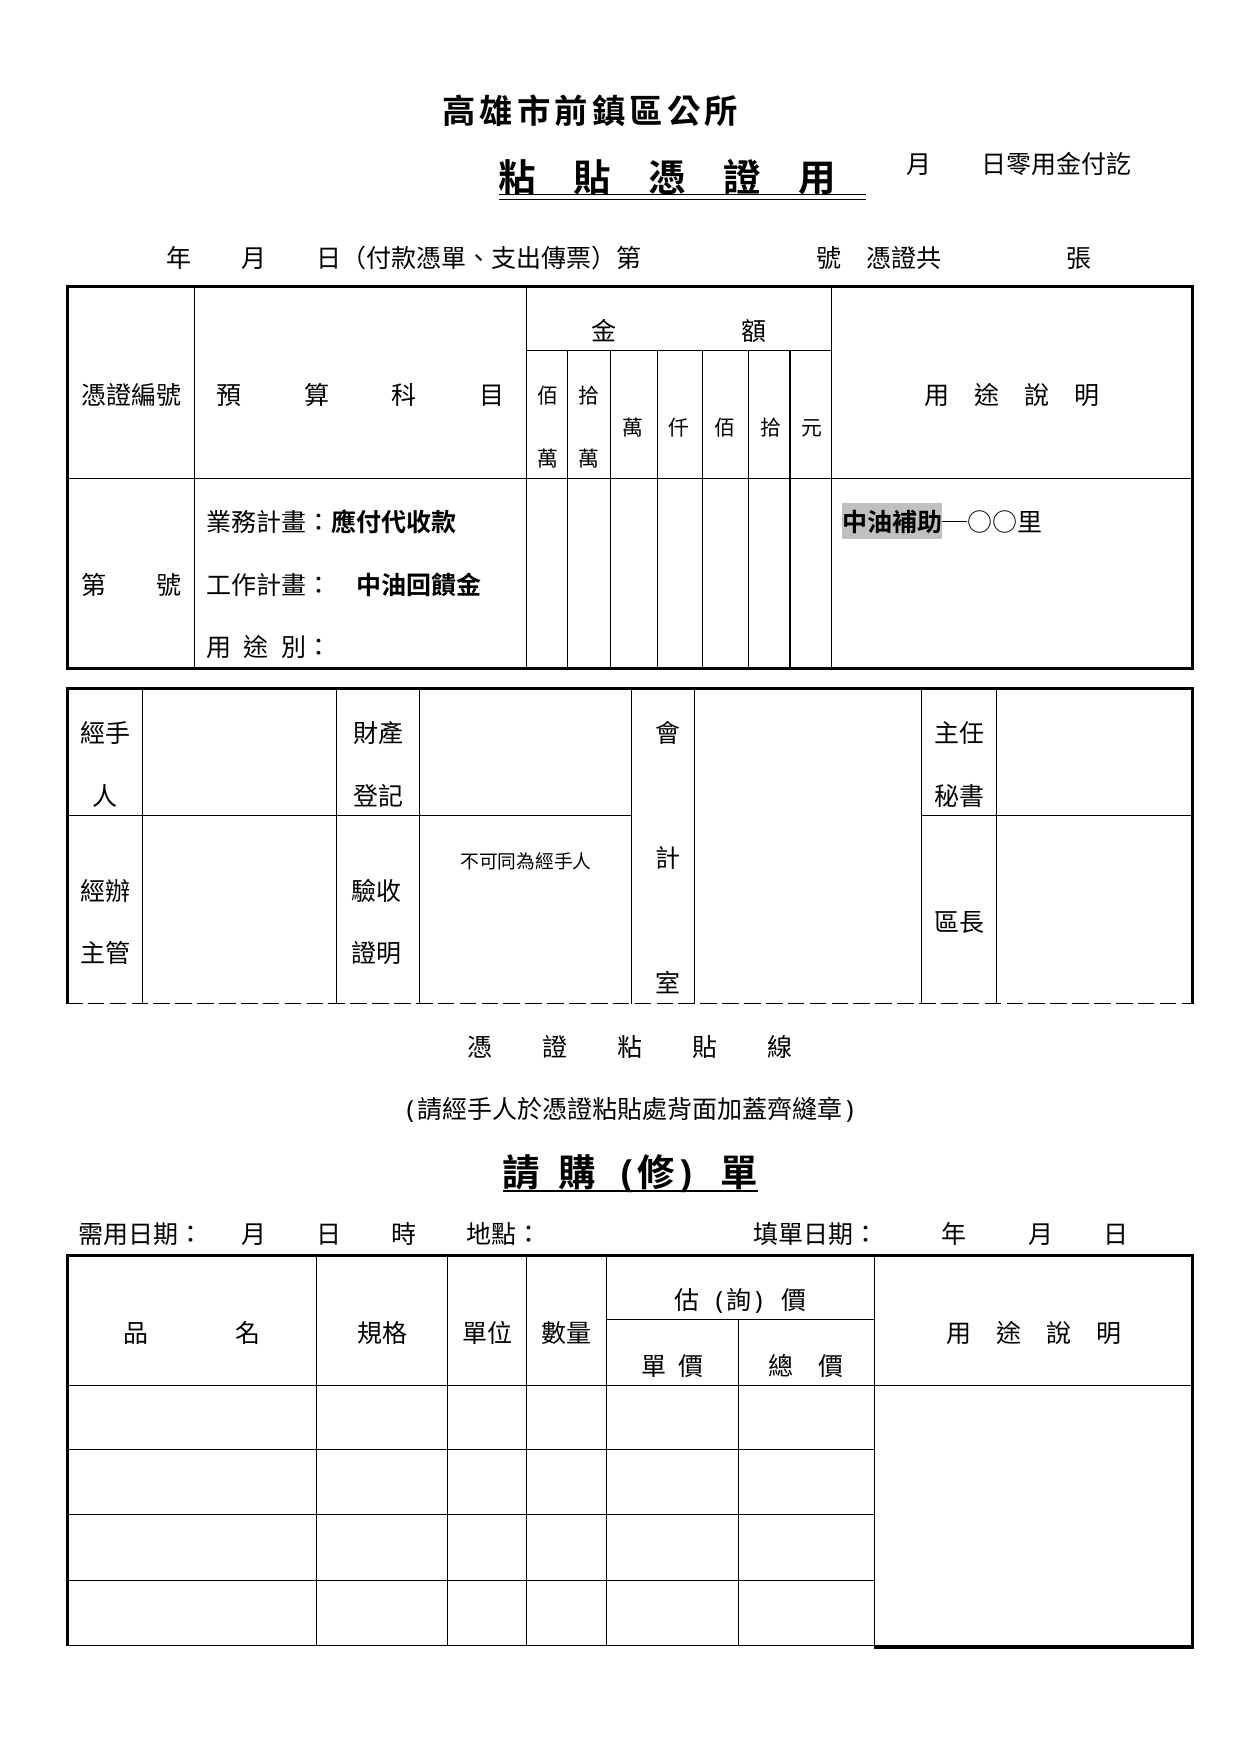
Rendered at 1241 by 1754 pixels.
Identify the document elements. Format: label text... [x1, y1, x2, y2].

table_cell 驗收 證明 [337, 816, 419, 1003]
table_cell 估 (詢) 價 [607, 1257, 874, 1319]
table_cell 元 [791, 351, 831, 478]
table_cell 主任 秘書 [922, 690, 996, 815]
table_cell 佰 [703, 351, 748, 478]
table_cell [875, 1386, 1191, 1645]
table_cell [658, 479, 702, 667]
table_cell 拾 [749, 351, 789, 478]
table_cell [527, 479, 567, 667]
table_cell [527, 1386, 606, 1448]
table_cell 品 名 [69, 1257, 316, 1385]
table_cell 經辦 主管 [69, 816, 142, 1003]
table_cell 拾萬 [568, 351, 610, 478]
table_cell 第 號 [69, 479, 194, 667]
table_cell 佰萬 [527, 351, 567, 478]
table_cell [420, 690, 631, 815]
table_cell [607, 1450, 738, 1514]
table_cell 憑 證 粘 貼 線 [68, 1003, 1192, 1066]
table_cell [749, 479, 789, 667]
table_cell [739, 1386, 874, 1448]
table_cell 需用日期： 月 日 時 地點： 填單日期： 年 月 日 [68, 1191, 1192, 1254]
table_cell [69, 1515, 316, 1580]
table_cell 經手人 [69, 690, 142, 815]
table_cell [607, 1386, 738, 1448]
table_cell 規格 [317, 1257, 447, 1385]
table_cell 預 算 科 目 [195, 288, 526, 478]
table_cell [568, 479, 610, 667]
table_cell [739, 1450, 874, 1514]
table_cell 粘 貼 憑 證 用 紙 [68, 133, 1192, 214]
table_cell [448, 1515, 526, 1580]
table_cell [607, 1515, 738, 1580]
table_cell [739, 1515, 874, 1580]
table_cell [695, 690, 921, 1003]
table_cell [791, 479, 831, 667]
table_cell 請 購 (修) 單 [68, 1129, 1192, 1191]
table_cell [68, 670, 1192, 687]
table_cell 財產登記 [337, 690, 419, 815]
table_cell 區長 [922, 816, 996, 1003]
table_cell 單 價 [607, 1320, 738, 1385]
table_cell 憑證編號 [69, 288, 194, 478]
table_cell [143, 690, 336, 815]
table_cell 中油補助─○○里 [832, 479, 1191, 667]
table_cell (請經手人於憑證粘貼處背面加蓋齊縫章) [68, 1066, 1192, 1129]
table_cell [69, 1581, 316, 1645]
table_cell 業務計畫：應付代收款 工作計畫： 中油回饋金 用 途 別： [195, 479, 526, 667]
table_cell [448, 1581, 526, 1645]
table_cell [607, 1581, 738, 1645]
table_cell 年 月 日（付款憑單、支出傳票）第 號 憑證共 張 [68, 215, 1192, 284]
table_cell [611, 479, 657, 667]
table_cell 單位 [448, 1257, 526, 1385]
table_cell [448, 1450, 526, 1514]
table_cell 用 途 說 明 [832, 288, 1191, 478]
table_cell [143, 816, 336, 1003]
table_cell 不可同為經手人 [420, 816, 631, 1003]
table_cell 用 途 說 明 [875, 1257, 1191, 1385]
table_cell [703, 479, 748, 667]
table_cell 萬 [611, 351, 657, 478]
table_cell 金 額 [527, 288, 831, 350]
table_cell [997, 816, 1191, 1003]
table_cell [69, 1450, 316, 1514]
table_cell 總 價 [739, 1320, 874, 1385]
table_cell 數量 [527, 1257, 606, 1385]
table_cell [997, 690, 1191, 815]
table_cell 會 計 室 [632, 690, 694, 1003]
table_cell [527, 1515, 606, 1580]
table_cell [69, 1386, 316, 1448]
table_cell 仟 [658, 351, 702, 478]
table_cell [527, 1581, 606, 1645]
table_cell [317, 1581, 447, 1645]
table_cell [317, 1386, 447, 1448]
table_cell [739, 1581, 874, 1645]
table_cell [317, 1515, 447, 1580]
table_cell [527, 1450, 606, 1514]
table_cell [317, 1450, 447, 1514]
table_header 高雄市前鎮區公所 [68, 85, 1192, 133]
table_cell [448, 1386, 526, 1448]
